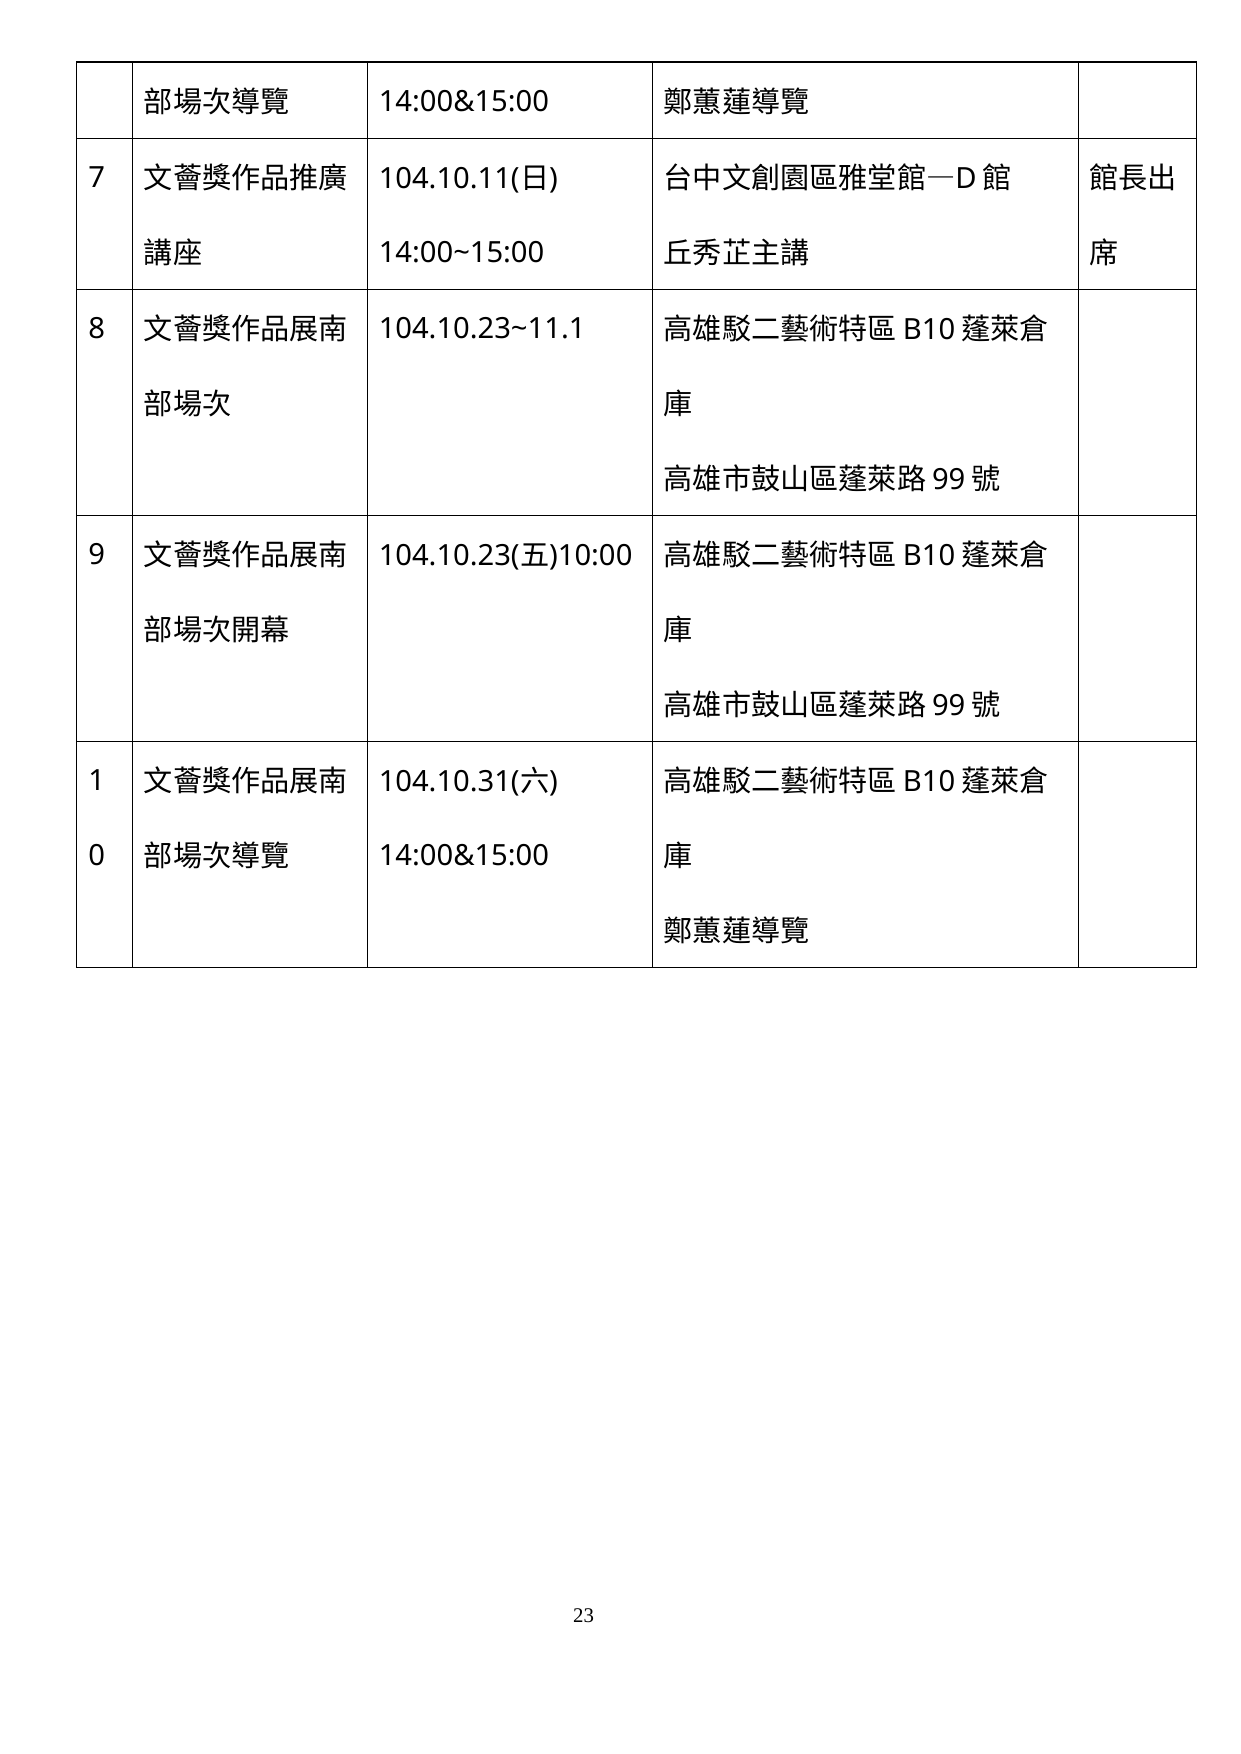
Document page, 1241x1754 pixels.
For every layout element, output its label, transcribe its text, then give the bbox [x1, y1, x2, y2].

table_cell 104.10.23(五)10:00 [368, 516, 652, 741]
table_cell [77, 63, 132, 137]
table_cell [1079, 742, 1196, 967]
table_cell [1079, 63, 1196, 137]
table_cell 14:00&15:00 [368, 63, 652, 137]
table_cell 8 [77, 290, 132, 514]
table_cell 104.10.23~11.1 [368, 290, 652, 514]
table_cell 高雄駁二藝術特區B10蓬萊倉庫 鄭蕙蓮導覽 [653, 742, 1078, 967]
table_cell 高雄駁二藝術特區B10蓬萊倉庫 高雄市鼓山區蓬萊路99號 [653, 290, 1078, 514]
table_cell 文薈獎作品展南部場次開幕 [133, 516, 367, 741]
table_cell [1079, 516, 1196, 741]
table_cell 部場次導覽 [133, 63, 367, 137]
table_cell 文薈獎作品展南部場次導覽 [133, 742, 367, 967]
table_cell 文薈獎作品展南部場次 [133, 290, 367, 514]
table_cell 9 [77, 516, 132, 741]
table_cell 台中文創園區雅堂館—D館 丘秀芷主講 [653, 139, 1078, 288]
table_cell 10 [77, 742, 132, 967]
table_cell 鄭蕙蓮導覽 [653, 63, 1078, 137]
table_cell [1079, 290, 1196, 514]
table_cell 104.10.31(六) 14:00&15:00 [368, 742, 652, 967]
table_cell 高雄駁二藝術特區B10蓬萊倉庫 高雄市鼓山區蓬萊路99號 [653, 516, 1078, 741]
table_cell 館長出席 [1079, 139, 1196, 288]
table_cell 7 [77, 139, 132, 288]
table_cell 104.10.11(日) 14:00~15:00 [368, 139, 652, 288]
table_cell 文薈獎作品推廣講座 [133, 139, 367, 288]
